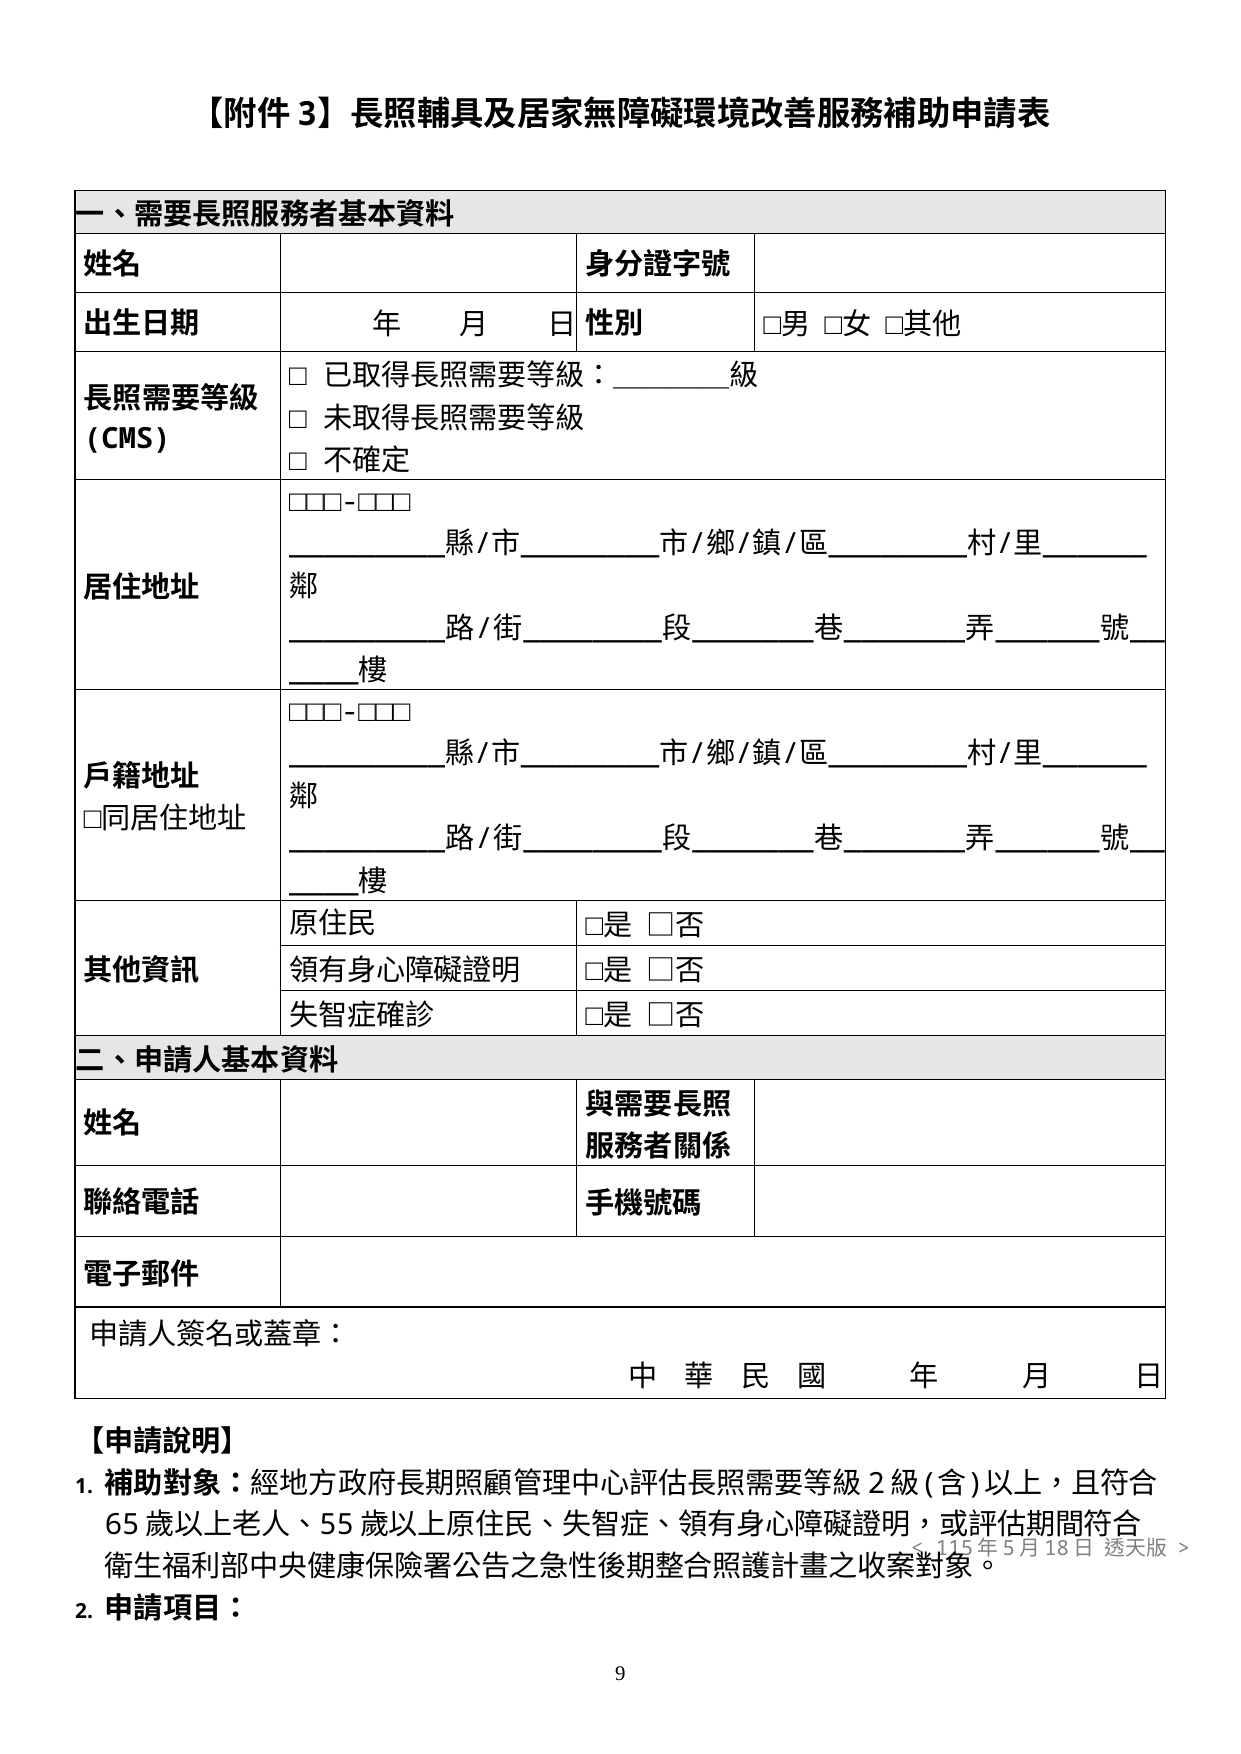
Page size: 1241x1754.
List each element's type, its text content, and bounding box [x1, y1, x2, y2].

table_cell □□□-□□□ _________縣/市________市/鄉/鎮/區________村/里______鄰 _________路/街________段_______巷_______弄______號______樓 [281, 480, 1165, 689]
table_cell 身分證字號 [577, 234, 754, 292]
table_cell 聯絡電話 [76, 1166, 280, 1236]
list 申請項目： [75, 1585, 775, 1626]
table_cell 二、申請人基本資料 [76, 1036, 1165, 1079]
table_cell 年 月 日 [281, 293, 576, 351]
table_header 一、需要長照服務者基本資料 [76, 191, 1165, 233]
table_cell 手機號碼 [577, 1166, 754, 1236]
table_cell 失智症確診 [281, 991, 576, 1035]
text 【申請說明】 [75, 1418, 1165, 1460]
table_cell 出生日期 [76, 293, 280, 351]
table_cell [281, 1080, 576, 1165]
table_cell 戶籍地址 □同居住地址 [76, 690, 280, 899]
table_cell □ 已取得長照需要等級：＿＿＿＿級 □ 未取得長照需要等級 □ 不確定 [281, 352, 1165, 479]
table_cell 申請人簽名或蓋章： 中 華 民 國 年 月 日 [76, 1308, 1165, 1398]
table_cell 姓名 [76, 1080, 280, 1165]
table_cell [755, 1080, 1165, 1165]
table_cell 電子郵件 [76, 1237, 280, 1306]
table_cell 姓名 [76, 234, 280, 292]
table_cell 領有身心障礙證明 [281, 946, 576, 990]
table_cell □□□-□□□ _________縣/市________市/鄉/鎮/區________村/里______鄰 _________路/街________段_______巷_______弄______號______樓 [281, 690, 1165, 899]
table_cell 與需要長照服務者關係 [577, 1080, 754, 1165]
list 補助對象：經地方政府長期照顧管理中心評估長照需要等級2級(含)以上，且符合65歲以上老人、55歲以上原住民、失智症、領有身心障礙證明，或評估期間符合衛生福利部中央健康保險署公告之急性後期整合照護計畫之收案對象。 [75, 1460, 1165, 1585]
table_cell □是 □否 [577, 901, 1165, 945]
table_cell 長照需要等級(CMS) [76, 352, 280, 479]
table_cell □是 □否 [577, 991, 1165, 1035]
table_cell [755, 1166, 1165, 1236]
table_cell □是 □否 [577, 946, 1165, 990]
table_cell □男 □女 □其他 [755, 293, 1165, 351]
text 【附件3】長照輔具及居家無障礙環境改善服務補助申請表 [75, 87, 1165, 135]
table_cell 原住民 [281, 901, 576, 945]
table_cell [755, 234, 1165, 292]
table_cell [281, 1166, 576, 1236]
table_cell [281, 1237, 1165, 1306]
table_cell [281, 234, 576, 292]
table_cell 其他資訊 [76, 901, 280, 1035]
table_cell 性別 [577, 293, 754, 351]
table_cell 居住地址 [76, 480, 280, 689]
